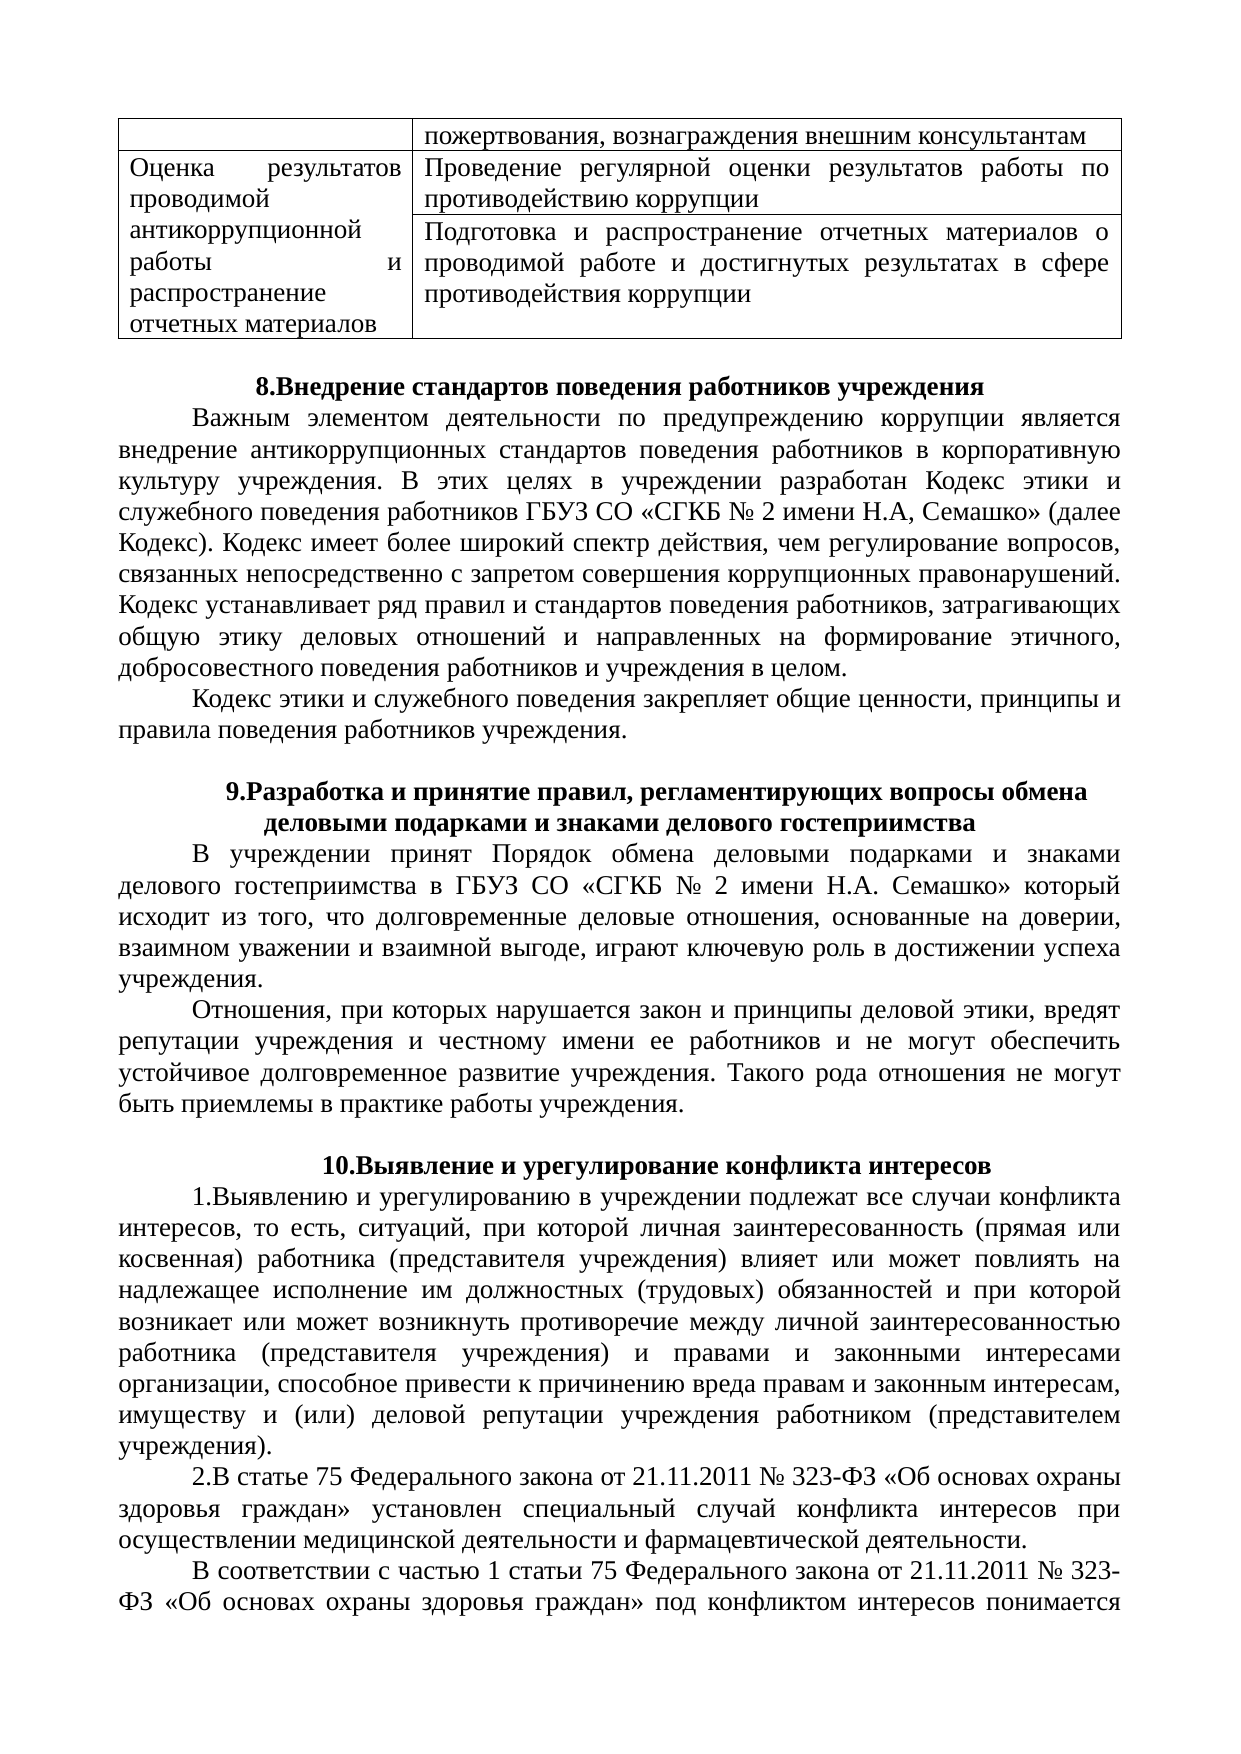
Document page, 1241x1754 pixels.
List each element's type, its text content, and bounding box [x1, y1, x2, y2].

text 1.Выявлению и урегулированию в учреждении подлежат все случаи конфликта интересов, то есть, ситуаций, при которой личная заинтересованность (прямая или косвенная) работника (представителя учреждения) влияет или может повлиять на надлежащее исполнение им должностных (трудовых) обязанностей и при которой возникает или может возникнуть противоречие между личной заинтересованностью работника (представителя учреждения) и правами и законными интересами организации, способное привести к причинению вреда правам и законным интересам, имуществу и (или) деловой репутации учреждения работником (представителем учреждения). [118, 1180, 1122, 1461]
text Отношения, при которых нарушается закон и принципы деловой этики, вредят репутации учреждения и честному имени ее работников и не могут обеспечить устойчивое долговременное развитие учреждения. Такого рода отношения не могут быть приемлемы в практике работы учреждения. [118, 993, 1122, 1118]
text Кодекс этики и служебного поведения закрепляет общие ценности, принципы и правила поведения работников учреждения. [118, 682, 1122, 744]
table_cell Оценка результатов проводимой антикоррупционной работы и распространение отчетных материалов [119, 151, 412, 338]
text 10.Выявление и урегулирование конфликта интересов [118, 1149, 1122, 1180]
text 2.В статье 75 Федерального закона от 21.11.2011 № 323-ФЗ «Об основах охраны здоровья граждан» установлен специальный случай конфликта интересов при осуществлении медицинской деятельности и фармацевтической деятельности. [118, 1461, 1122, 1554]
table_cell Проведение регулярной оценки результатов работы по противодействию коррупции [413, 151, 1121, 214]
text 9.Разработка и принятие правил, регламентирующих вопросы обмена деловыми подарками и знаками делового гостеприимства [118, 775, 1122, 838]
table_cell Подготовка и распространение отчетных материалов о проводимой работе и достигнутых результатах в сфере противодействия коррупции [413, 215, 1121, 338]
text В соответствии с частью 1 статьи 75 Федерального закона от 21.11.2011 № 323-ФЗ «Об основах охраны здоровья граждан» под конфликтом интересов понимается [118, 1554, 1122, 1616]
text Важным элементом деятельности по предупреждению коррупции является внедрение антикоррупционных стандартов поведения работников в корпоративную культуру учреждения. В этих целях в учреждении разработан Кодекс этики и служебного поведения работников ГБУЗ СО «СГКБ № 2 имени Н.А, Семашко» (далее Кодекс). Кодекс имеет более широкий спектр действия, чем регулирование вопросов, связанных непосредственно с запретом совершения коррупционных правонарушений. Кодекс устанавливает ряд правил и стандартов поведения работников, затрагивающих общую этику деловых отношений и направленных на формирование этичного, добросовестного поведения работников и учреждения в целом. [118, 402, 1122, 682]
table_cell пожертвования, вознаграждения внешним консультантам [413, 119, 1121, 150]
text 8.Внедрение стандартов поведения работников учреждения [118, 370, 1122, 402]
text В учреждении принят Порядок обмена деловыми подарками и знаками делового гостеприимства в ГБУЗ СО «СГКБ № 2 имени Н.А. Семашко» который исходит из того, что долговременные деловые отношения, основанные на доверии, взаимном уважении и взаимной выгоде, играют ключевую роль в достижении успеха учреждения. [118, 838, 1122, 993]
table_cell [119, 119, 412, 150]
